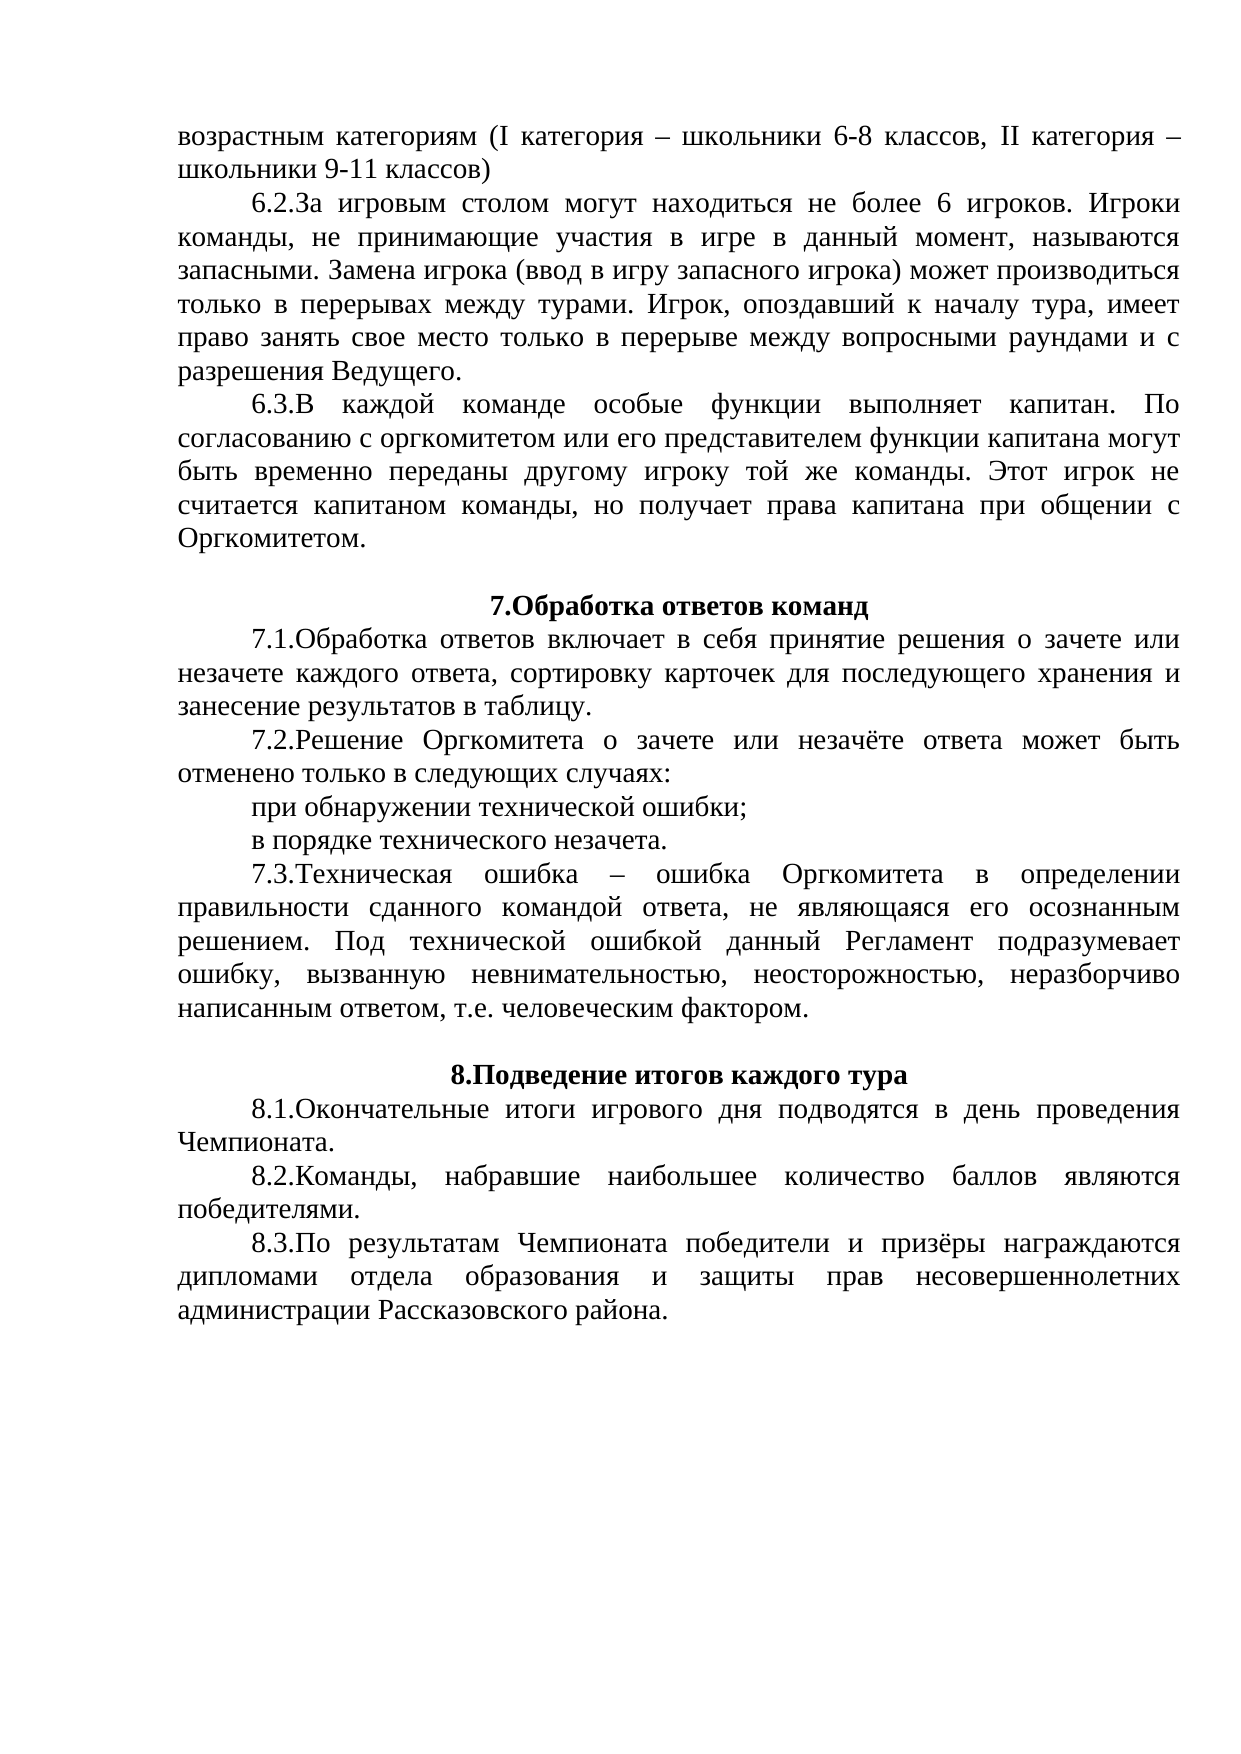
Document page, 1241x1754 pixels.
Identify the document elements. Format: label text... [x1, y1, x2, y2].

text 7.Обработка ответов команд [177, 588, 1181, 621]
text 7.2.Решение Оргкомитета о зачете или незачёте ответа может быть отменено только в следующих случаях: [177, 722, 1181, 789]
text при обнаружении технической ошибки; [177, 789, 1181, 822]
text 8.3.По результатам Чемпионата победители и призёры награждаются дипломами отдела образования и защиты прав несовершеннолетних администрации Рассказовского района. [177, 1225, 1181, 1326]
text 6.3.В каждой команде особые функции выполняет капитан. По согласованию с оргкомитетом или его представителем функции капитана могут быть временно переданы другому игроку той же команды. Этот игрок не считается капитаном команды, но получает права капитана при общении с Оргкомитетом. [177, 386, 1181, 554]
text 6.2.За игровым столом могут находиться не более 6 игроков. Игроки команды, не принимающие участия в игре в данный момент, называются запасными. Замена игрока (ввод в игру запасного игрока) может производиться только в перерывах между турами. Игрок, опоздавший к началу тура, имеет право занять свое место только в перерыве между вопросными раундами и с разрешения Ведущего. [177, 185, 1181, 386]
text 8.2.Команды, набравшие наибольшее количество баллов являются победителями. [177, 1158, 1181, 1225]
text 8.1.Окончательные итоги игрового дня подводятся в день проведения Чемпионата. [177, 1091, 1181, 1158]
text 7.1.Обработка ответов включает в себя принятие решения о зачете или незачете каждого ответа, сортировку карточек для последующего хранения и занесение результатов в таблицу. [177, 621, 1181, 722]
text возрастным категориям (I категория – школьники 6-8 классов, II категория – школьники 9-11 классов) [177, 118, 1181, 185]
text 7.3.Техническая ошибка – ошибка Оргкомитета в определении правильности сданного командой ответа, не являющаяся его осознанным решением. Под технической ошибкой данный Регламент подразумевает ошибку, вызванную невнимательностью, неосторожностью, неразборчиво написанным ответом, т.е. человеческим фактором. [177, 856, 1181, 1024]
text в порядке технического незачета. [177, 822, 1181, 856]
text 8.Подведение итогов каждого тура [177, 1057, 1181, 1091]
